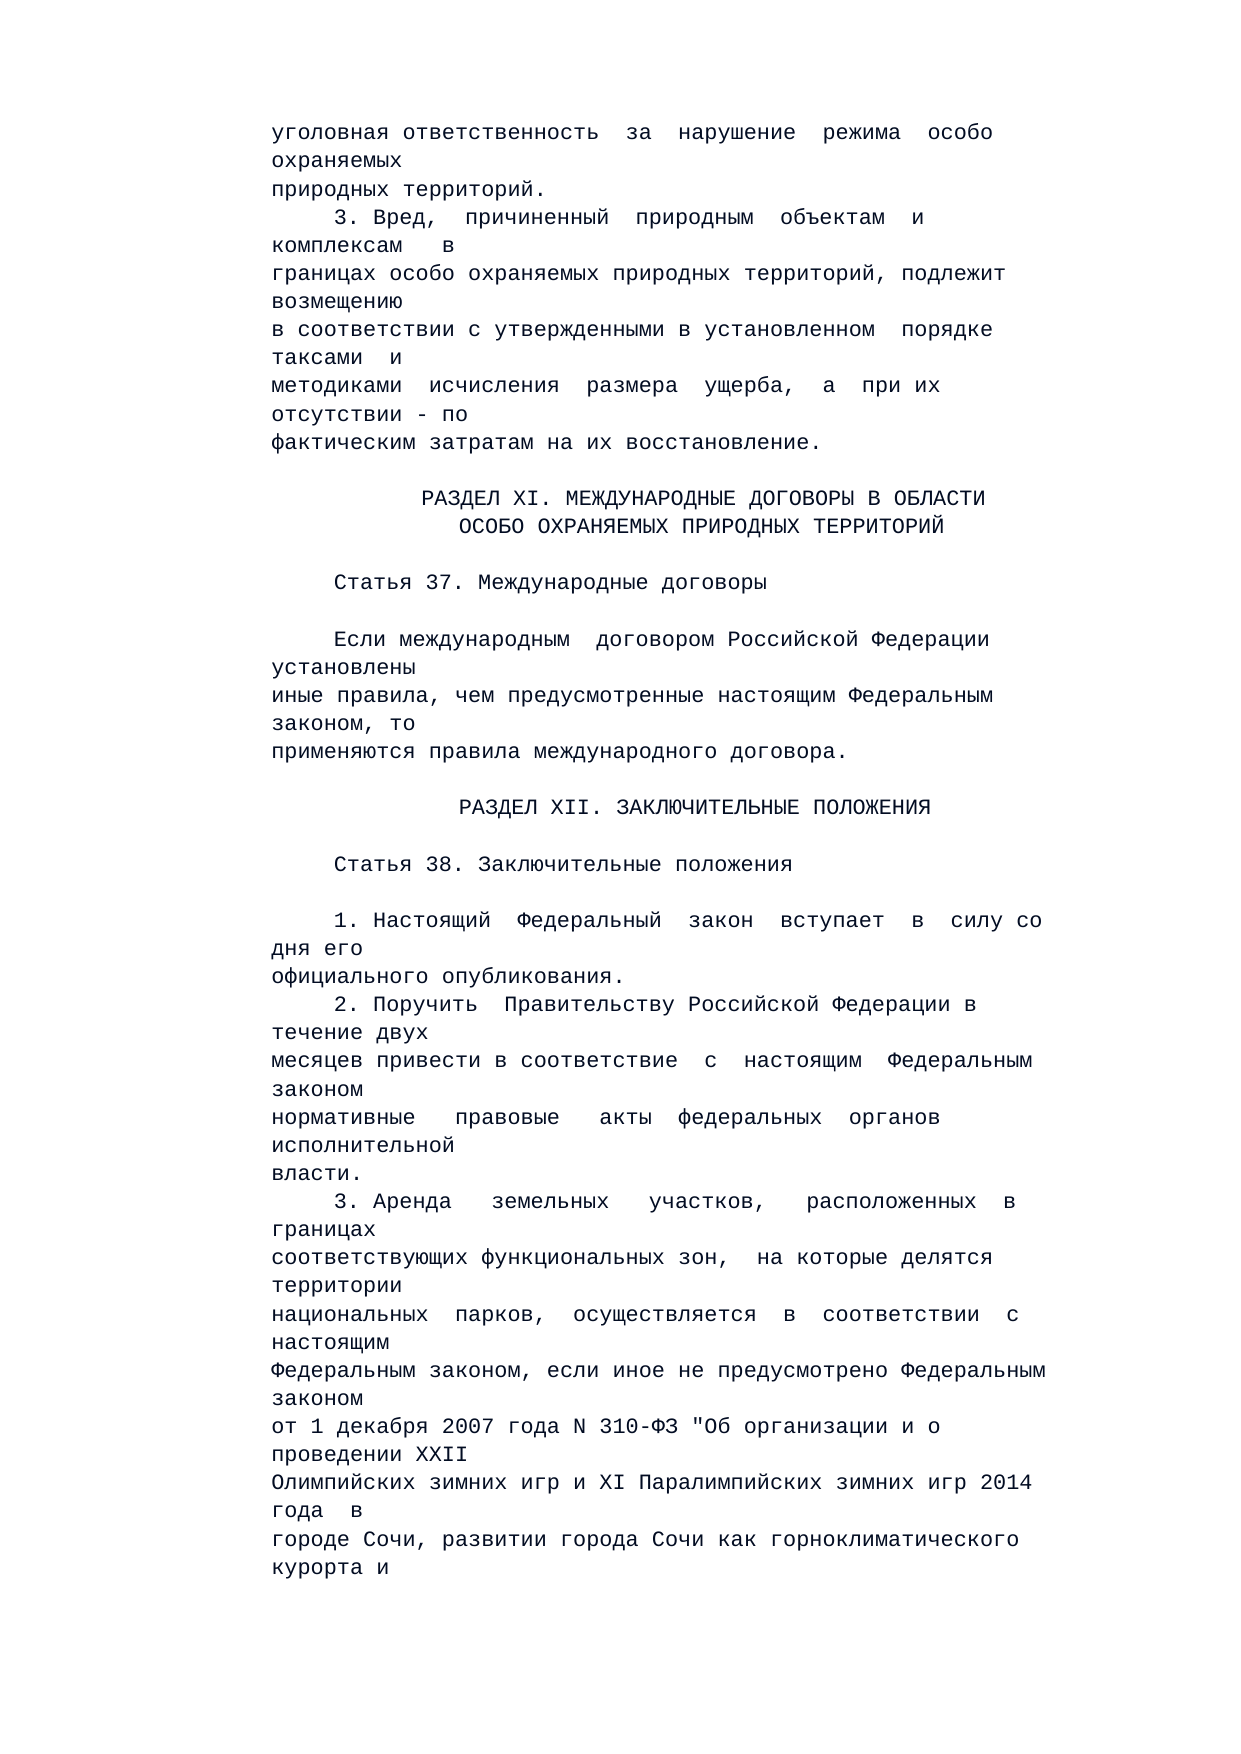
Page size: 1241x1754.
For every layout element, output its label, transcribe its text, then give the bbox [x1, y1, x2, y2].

text Статья 37. Международные договоры [271, 568, 1058, 596]
text 3. Вред, причиненный природным объектам и комплексам в [271, 202, 1058, 259]
text уголовная ответственность за нарушение режима особо охраняемых [271, 118, 1058, 174]
text 1. Настоящий Федеральный закон вступает в силу со дня его [271, 906, 1058, 962]
text границах особо охраняемых природных территорий, подлежит возмещению [271, 259, 1058, 315]
text Статья 38. Заключительные положения [271, 849, 1058, 877]
text Федеральным законом, если иное не предусмотрено Федеральным законом [271, 1356, 1058, 1412]
text применяются правила международного договора. [271, 737, 1058, 765]
text от 1 декабря 2007 года N 310-ФЗ "Об организации и о проведении XXII [271, 1412, 1058, 1468]
text официального опубликования. [271, 962, 1058, 990]
text 3. Аренда земельных участков, расположенных в границах [271, 1187, 1058, 1243]
text Олимпийских зимних игр и XI Паралимпийских зимних игр 2014 года в [271, 1468, 1058, 1524]
text в соответствии с утвержденными в установленном порядке таксами и [271, 315, 1058, 371]
text месяцев привести в соответствие с настоящим Федеральным законом [271, 1046, 1058, 1102]
text РАЗДЕЛ ХII. ЗАКЛЮЧИТЕЛЬНЫЕ ПОЛОЖЕНИЯ [271, 793, 1058, 821]
text иные правила, чем предусмотренные настоящим Федеральным законом, то [271, 681, 1058, 737]
text Если международным договором Российской Федерации установлены [271, 624, 1058, 681]
text фактическим затратам на их восстановление. [271, 427, 1058, 456]
text городе Сочи, развитии города Сочи как горноклиматического курорта и [271, 1524, 1058, 1581]
text РАЗДЕЛ ХI. МЕЖДУНАРОДНЫЕ ДОГОВОРЫ В ОБЛАСТИ [271, 484, 1058, 512]
text соответствующих функциональных зон, на которые делятся территории [271, 1243, 1058, 1299]
text нормативные правовые акты федеральных органов исполнительной [271, 1102, 1058, 1159]
text методиками исчисления размера ущерба, а при их отсутствии - по [271, 371, 1058, 427]
text национальных парков, осуществляется в соответствии с настоящим [271, 1299, 1058, 1356]
text власти. [271, 1159, 1058, 1187]
text 2. Поручить Правительству Российской Федерации в течение двух [271, 990, 1058, 1046]
text природных территорий. [271, 174, 1058, 202]
text ОСОБО ОХРАНЯЕМЫХ ПРИРОДНЫХ ТЕРРИТОРИЙ [271, 512, 1058, 540]
